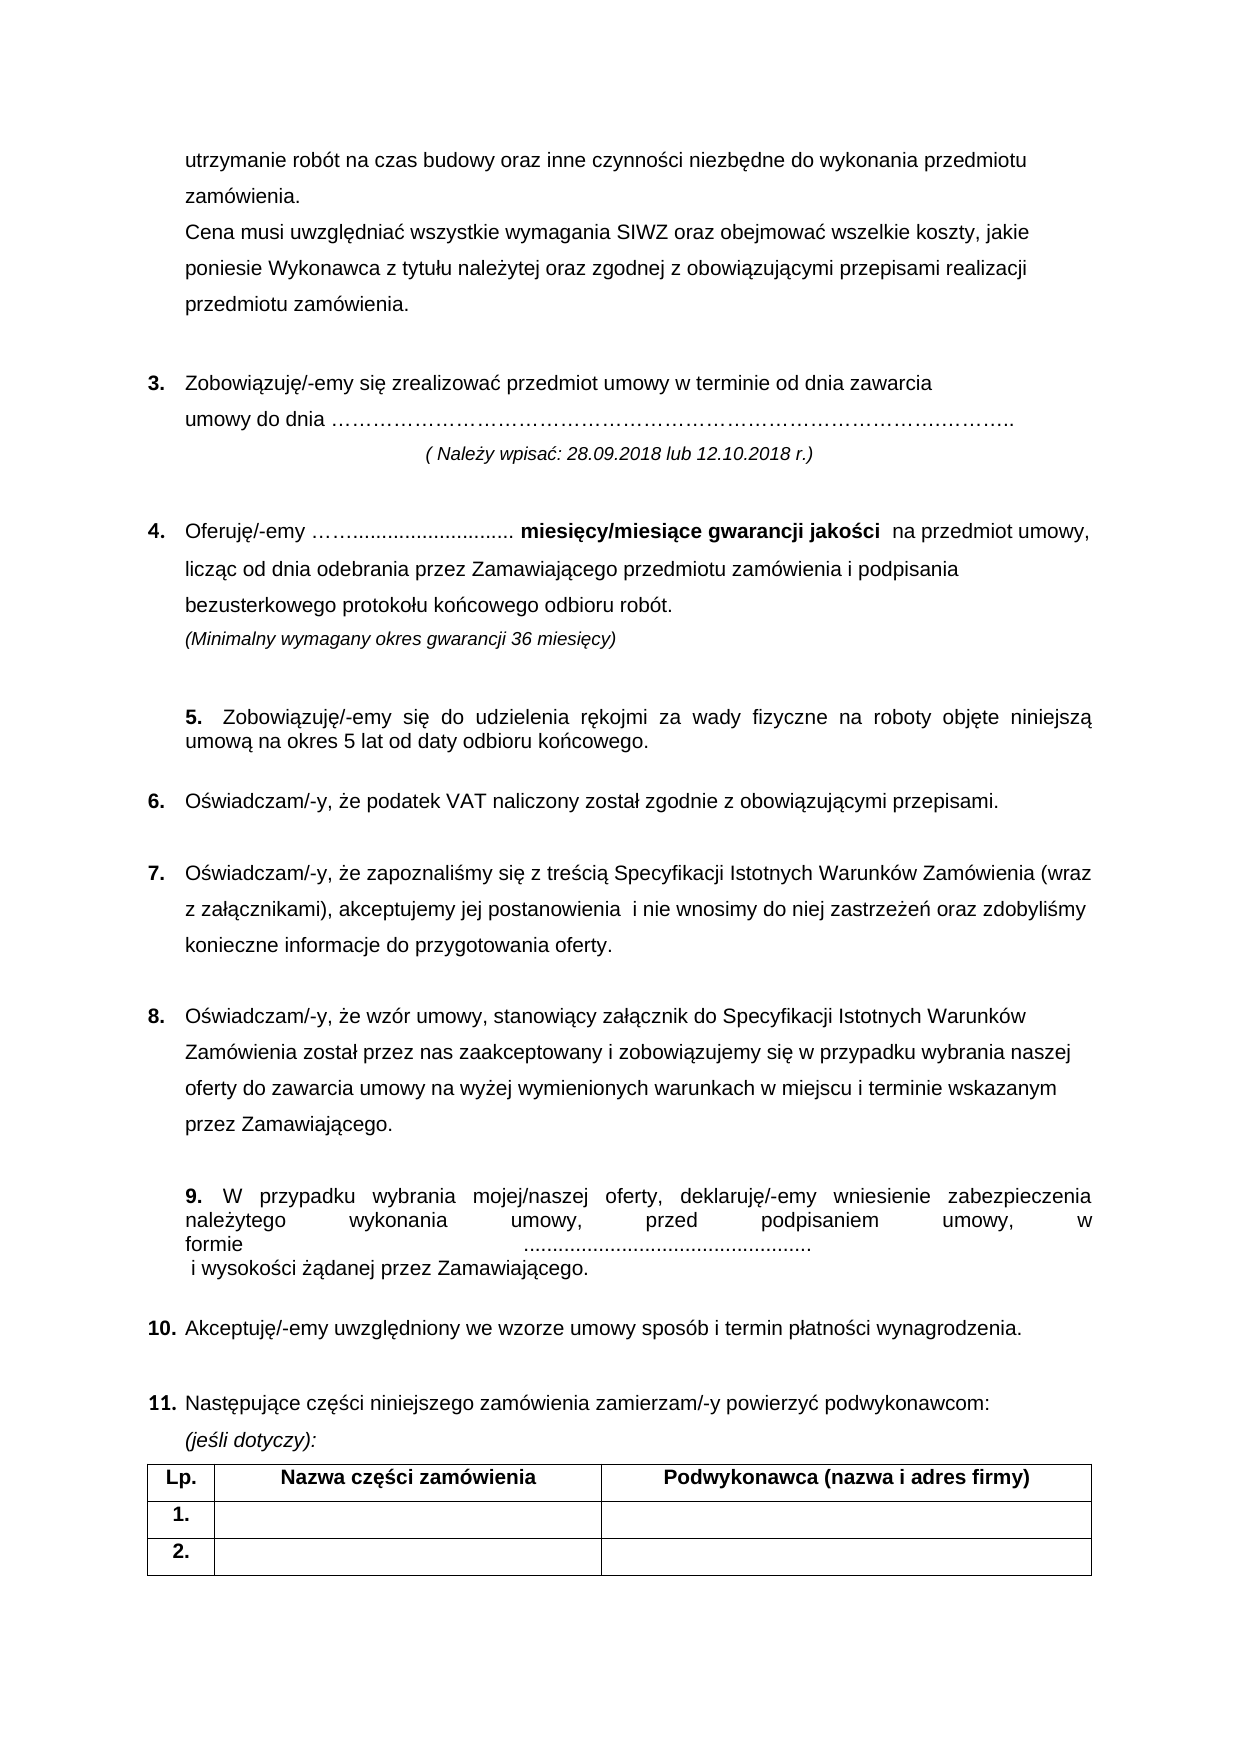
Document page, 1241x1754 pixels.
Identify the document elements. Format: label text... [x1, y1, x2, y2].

list Akceptuję/-emy uwzględniony we wzorze umowy sposób i termin płatności wynagrodzenia. [148, 1316, 1093, 1376]
list Oświadczam/-y, że wzór umowy, stanowiący załącznik do Specyfikacji Istotnych Warunków Zamówienia został przez nas zaakceptowany i zobowiązujemy się w przypadku wybrania naszej oferty do zawarcia umowy na wyżej wymienionych warunkach w miejscu i terminie wskazanym przez Zamawiającego. [148, 1004, 1093, 1136]
list utrzymanie robót na czas budowy oraz inne czynności niezbędne do wykonania przedmiotu zamówienia. Cena musi uwzględniać wszystkie wymagania SIWZ oraz obejmować wszelkie koszty, jakie poniesie Wykonawca z tytułu należytej oraz zgodnej z obowiązującymi przepisami realizacji przedmiotu zamówienia. [148, 148, 1093, 357]
list Zobowiązuję/-emy się do udzielenia rękojmi za wady fizyczne na roboty objęte niniejszą umową na okres 5 lat od daty odbioru końcowego. [185, 705, 1093, 753]
list Zobowiązuję/-emy się zrealizować przedmiot umowy w terminie od dnia zawarcia umowy do dnia …………………………………………………………………………….……….. [148, 371, 1093, 431]
table_cell [602, 1539, 1091, 1574]
table_header Nazwa części zamówienia [215, 1465, 601, 1501]
table_cell 2. [148, 1539, 214, 1574]
table_cell [215, 1539, 601, 1574]
table_header Podwykonawca (nazwa i adres firmy) [602, 1465, 1091, 1501]
table_cell [602, 1502, 1091, 1537]
table_header Lp. [148, 1465, 214, 1501]
list Oświadczam/-y, że zapoznaliśmy się z treścią Specyfikacji Istotnych Warunków Zamówienia (wraz z załącznikami), akceptujemy jej postanowienia i nie wnosimy do niej zastrzeżeń oraz zdobyliśmy konieczne informacje do przygotowania oferty. [148, 861, 1093, 956]
list Następujące części niniejszego zamówienia zamierzam/-y powierzyć podwykonawcom: (jeśli dotyczy): [148, 1388, 1093, 1452]
table_cell [215, 1502, 601, 1537]
text ( Należy wpisać: 28.09.2018 lub 12.10.2018 r.) [148, 443, 1093, 493]
list W przypadku wybrania mojej/naszej oferty, deklaruję/-emy wniesienie zabezpieczenia należytego wykonania umowy, przed podpisaniem umowy, w formie .................................................. i wysokości żądanej przez Zamawiającego. [185, 1184, 1093, 1280]
table_cell 1. [148, 1502, 214, 1537]
list Oświadczam/-y, że podatek VAT naliczony został zgodnie z obowiązującymi przepisami. [148, 789, 1093, 848]
list Oferuję/-emy ……............................ miesięcy/miesiące gwarancji jakości na przedmiot umowy, licząc od dnia odebrania przez Zamawiającego przedmiotu zamówienia i podpisania bezusterkowego protokołu końcowego odbioru robót. (Minimalny wymagany okres gwarancji 36 miesięcy) [148, 517, 1093, 691]
